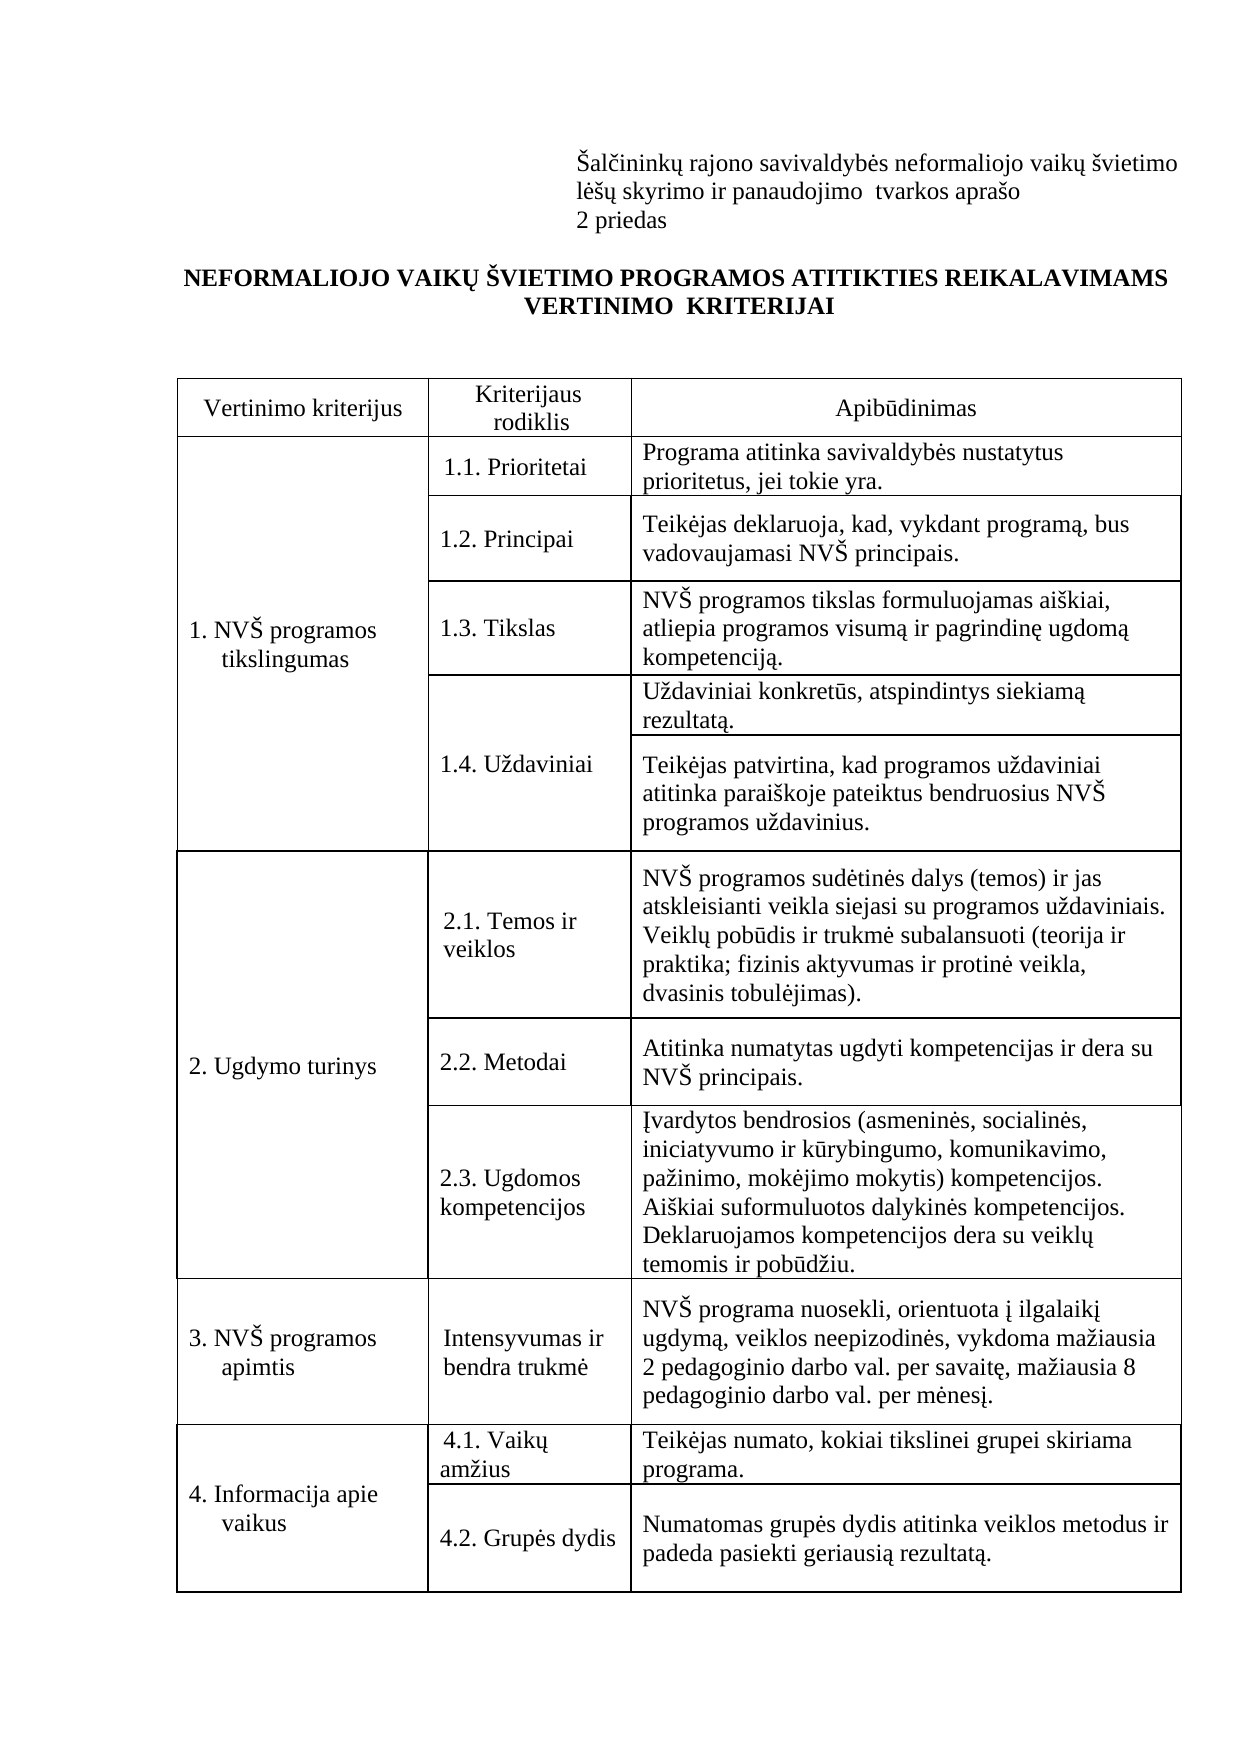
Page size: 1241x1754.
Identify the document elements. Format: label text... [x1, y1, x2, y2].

text VERTINIMO KRITERIJAI [177, 291, 1181, 320]
table_cell Numatomas grupės dydis atitinka veiklos metodus ir padeda pasiekti geriausią rezultatą. [632, 1485, 1180, 1591]
table_cell Uždaviniai konkretūs, atspindintys siekiamą rezultatą. [632, 676, 1180, 734]
table_cell Atitinka numatytas ugdyti kompetencijas ir dera su NVŠ principais. [632, 1019, 1180, 1104]
table_cell Programa atitinka savivaldybės nustatytus prioritetus, jei tokie yra. [632, 437, 1181, 495]
table_cell Teikėjas numato, kokiai tikslinei grupei skiriama programa. [632, 1425, 1180, 1483]
table_cell 4. Informacija apie vaikus [178, 1425, 427, 1591]
table_cell NVŠ programos sudėtinės dalys (temos) ir jas atskleisianti veikla siejasi su programos uždaviniais. Veiklų pobūdis ir trukmė subalansuoti (teorija ir praktika; fizinis aktyvumas ir protinė veikla, dvasinis tobulėjimas). [632, 852, 1180, 1017]
table_cell 3. NVŠ programos apimtis [178, 1279, 428, 1424]
table_cell 1. NVŠ programos tikslingumas [178, 437, 428, 850]
table_cell Teikėjas patvirtina, kad programos uždaviniai atitinka paraiškoje pateiktus bendruosius NVŠ programos uždavinius. [632, 736, 1180, 850]
table_cell 4.1. Vaikų amžius [429, 1425, 630, 1483]
table_cell 1.1. Prioritetai [429, 437, 631, 495]
table_cell NVŠ programos tikslas formuluojamas aiškiai, atliepia programos visumą ir pagrindinę ugdomą kompetenciją. [632, 582, 1180, 674]
table_header Apibūdinimas [632, 379, 1181, 436]
table_header Kriterijaus rodiklis [429, 379, 631, 436]
table_cell 2. Ugdymo turinys [178, 852, 427, 1278]
text 2 priedas [177, 205, 1181, 234]
table_cell Įvardytos bendrosios (asmeninės, socialinės, iniciatyvumo ir kūrybingumo, komunikavimo, pažinimo, mokėjimo mokytis) kompetencijos. Aiškiai suformuluotos dalykinės kompetencijos. Deklaruojamos kompetencijos dera su veiklų temomis ir pobūdžiu. [632, 1106, 1181, 1278]
table_cell Teikėjas deklaruoja, kad, vykdant programą, bus vadovaujamasi NVŠ principais. [632, 496, 1180, 579]
text Šalčininkų rajono savivaldybės neformaliojo vaikų švietimo [177, 148, 1181, 176]
table_cell NVŠ programa nuosekli, orientuota į ilgalaikį ugdymą, veiklos neepizodinės, vykdoma mažiausia 2 pedagoginio darbo val. per savaitę, mažiausia 8 pedagoginio darbo val. per mėnesį. [632, 1279, 1181, 1424]
table_cell 1.3. Tikslas [429, 582, 630, 674]
text lėšų skyrimo ir panaudojimo tvarkos aprašo [177, 176, 1181, 205]
table_cell 1.4. Uždaviniai [429, 676, 630, 850]
table_cell Intensyvumas ir bendra trukmė [429, 1279, 631, 1424]
table_header Vertinimo kriterijus [178, 379, 428, 436]
table_cell 2.2. Metodai [429, 1019, 630, 1104]
table_cell 1.2. Principai [429, 496, 630, 579]
table_cell 2.3. Ugdomos kompetencijos [429, 1106, 631, 1278]
table_cell 4.2. Grupės dydis [429, 1485, 630, 1591]
text Neformaliojo vaikų ŠVIETIMO programOS atitikties reikalavimams [177, 263, 1181, 291]
table_cell 2.1. Temos ir veiklos [429, 852, 630, 1017]
